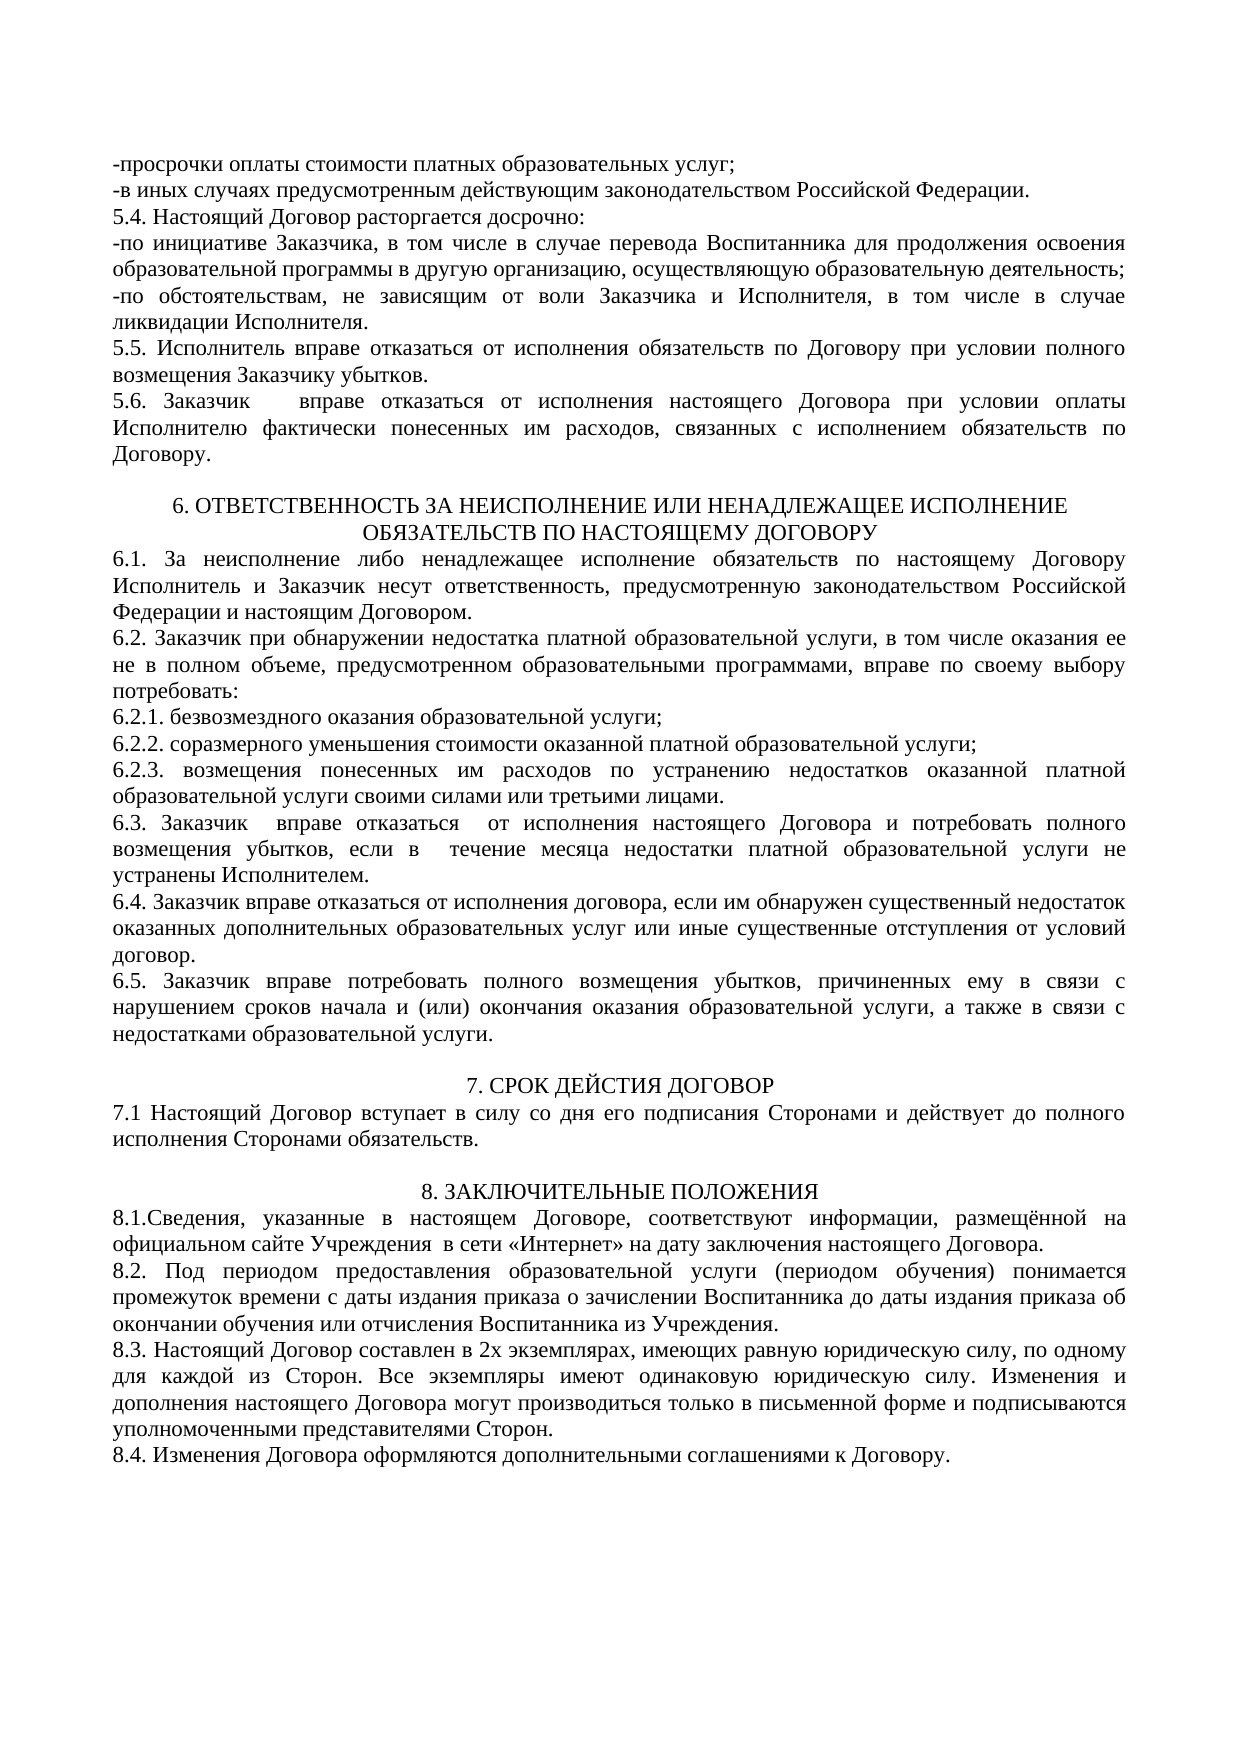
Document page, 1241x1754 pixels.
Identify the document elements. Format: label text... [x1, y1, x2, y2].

text 6.4. Заказчик вправе отказаться от исполнения договора, если им обнаружен существенный недостаток оказанных дополнительных образовательных услуг или иные существенные отступления от условий договор. [112, 888, 1128, 967]
text 6.1. За неисполнение либо ненадлежащее исполнение обязательств по настоящему Договору Исполнитель и Заказчик несут ответственность, предусмотренную законодательством Российской Федерации и настоящим Договором. [112, 545, 1128, 624]
text 6.5. Заказчик вправе потребовать полного возмещения убытков, причиненных ему в связи с нарушением сроков начала и (или) окончания оказания образовательной услуги, а также в связи с недостатками образовательной услуги. [112, 967, 1128, 1046]
text 8. ЗАКЛЮЧИТЕЛЬНЫЕ ПОЛОЖЕНИЯ [112, 1178, 1128, 1204]
text -в иных случаях предусмотренным действующим законодательством Российской Федерации. [112, 176, 1128, 203]
text -по обстоятельствам, не зависящим от воли Заказчика и Исполнителя, в том числе в случае ликвидации Исполнителя. [112, 282, 1128, 334]
text 6.2.2. соразмерного уменьшения стоимости оказанной платной образовательной услуги; [112, 730, 1128, 756]
text 7. СРОК ДЕЙСТИЯ ДОГОВОР [112, 1072, 1128, 1099]
text 8.1.Сведения, указанные в настоящем Договоре, соответствуют информации, размещённой на официальном сайте Учреждения в сети «Интернет» на дату заключения настоящего Договора. [112, 1204, 1128, 1257]
text -по инициативе Заказчика, в том числе в случае перевода Воспитанника для продолжения освоения образовательной программы в другую организацию, осуществляющую образовательную деятельность; [112, 229, 1128, 282]
text 6.3. Заказчик вправе отказаться от исполнения настоящего Договора и потребовать полного возмещения убытков, если в течение месяца недостатки платной образовательной услуги не устранены Исполнителем. [112, 809, 1128, 888]
text 6.2. Заказчик при обнаружении недостатка платной образовательной услуги, в том числе оказания ее не в полном объеме, предусмотренном образовательными программами, вправе по своему выбору потребовать: [112, 624, 1128, 703]
text 8.3. Настоящий Договор составлен в 2х экземплярах, имеющих равную юридическую силу, по одному для каждой из Сторон. Все экземпляры имеют одинаковую юридическую силу. Изменения и дополнения настоящего Договора могут производиться только в письменной форме и подписываются уполномоченными представителями Сторон. [112, 1336, 1128, 1441]
text 5.5. Исполнитель вправе отказаться от исполнения обязательств по Договору при условии полного возмещения Заказчику убытков. [112, 334, 1128, 387]
text 5.4. Настоящий Договор расторгается досрочно: [112, 203, 1128, 229]
text 6.2.1. безвозмездного оказания образовательной услуги; [112, 703, 1128, 730]
text 8.2. Под периодом предоставления образовательной услуги (периодом обучения) понимается промежуток времени с даты издания приказа о зачислении Воспитанника до даты издания приказа об окончании обучения или отчисления Воспитанника из Учреждения. [112, 1257, 1128, 1336]
text 8.4. Изменения Договора оформляются дополнительными соглашениями к Договору. [112, 1441, 1128, 1468]
text 7.1 Настоящий Договор вступает в силу со дня его подписания Сторонами и действует до полного исполнения Сторонами обязательств. [112, 1099, 1128, 1151]
text 6.2.3. возмещения понесенных им расходов по устранению недостатков оказанной платной образовательной услуги своими силами или третьими лицами. [112, 756, 1128, 809]
text -просрочки оплаты стоимости платных образовательных услуг; [112, 150, 1128, 176]
text 5.6. Заказчик вправе отказаться от исполнения настоящего Договора при условии оплаты Исполнителю фактически понесенных им расходов, связанных с исполнением обязательств по Договору. [112, 387, 1128, 466]
text 6. ОТВЕТСТВЕННОСТЬ ЗА НЕИСПОЛНЕНИЕ ИЛИ НЕНАДЛЕЖАЩЕЕ ИСПОЛНЕНИЕ ОБЯЗАТЕЛЬСТВ ПО НАСТОЯЩЕМУ ДОГОВОРУ [112, 493, 1128, 545]
